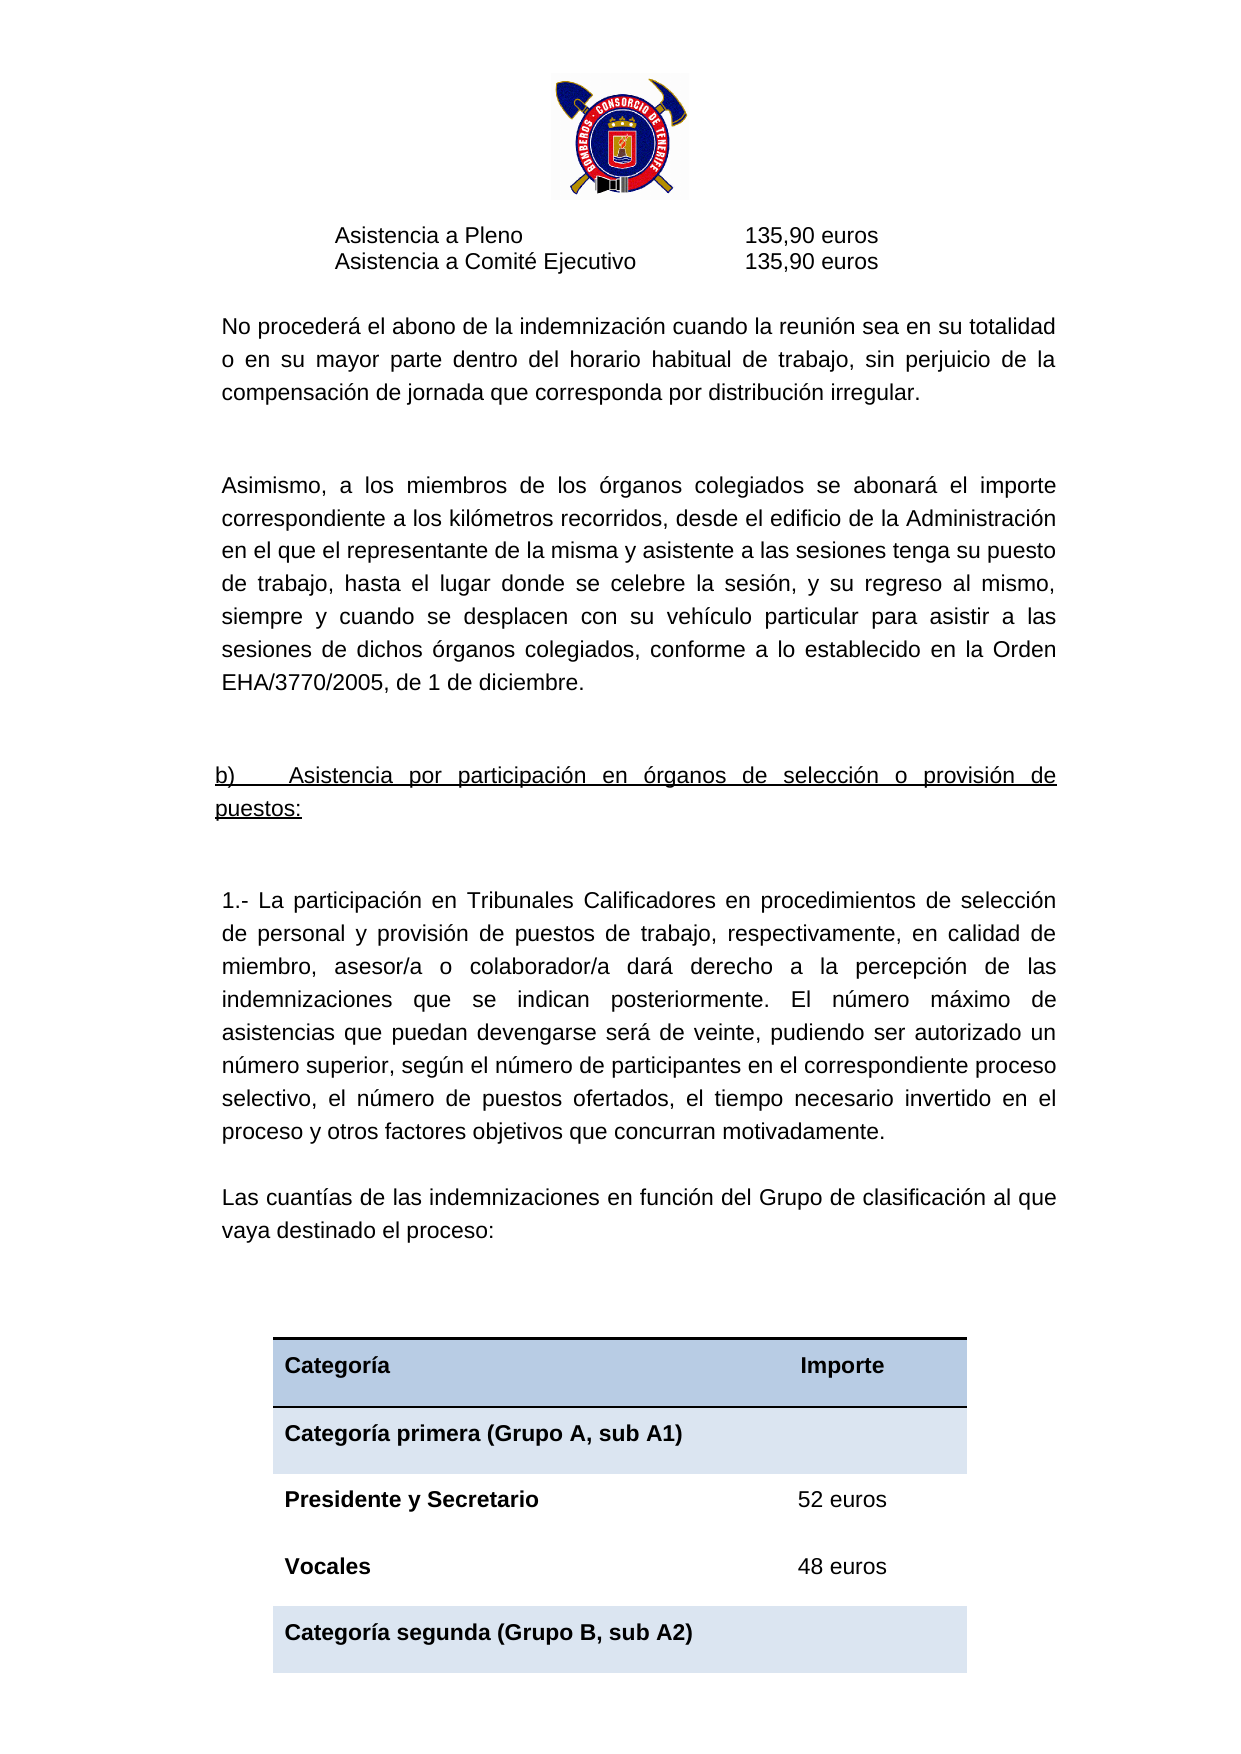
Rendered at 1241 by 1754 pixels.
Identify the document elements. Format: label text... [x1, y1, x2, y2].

text Asimismo, a los miembros de los órganos colegiados se abonará el importe correspondiente a los kilómetros recorridos, desde el edificio de la Administración en el que el representante de la misma y asistente a las sesiones tenga su puesto de trabajo, hasta el lugar donde se celebre la sesión, y su regreso al mismo, siempre y cuando se desplacen con su vehículo particular para asistir a las sesiones de dichos órganos colegiados, conforme a lo establecido en la Orden EHA/3770/2005, de 1 de diciembre. [221, 472, 1057, 695]
text No procederá el abono de la indemnización cuando la reunión sea en su totalidad o en su mayor parte dentro del horario habitual de trabajo, sin perjuicio de la compensación de jornada que corresponda por distribución irregular. [221, 313, 1057, 405]
table_header 135,90 euros [733, 222, 917, 248]
table_header Categoría [273, 1340, 723, 1406]
text puestos: [215, 786, 1057, 821]
table_cell Categoría primera (Grupo A, sub A1) [273, 1408, 723, 1474]
table_cell 52 euros [723, 1474, 967, 1540]
table_cell [723, 1606, 967, 1673]
table_cell 135,90 euros [733, 248, 917, 274]
text Las cuantías de las indemnizaciones en función del Grupo de clasificación al que vaya destinado el proceso: [222, 1184, 1057, 1243]
table_cell Categoría segunda (Grupo B, sub A2) [273, 1606, 723, 1673]
table_header Asistencia a Pleno [323, 222, 733, 248]
text b) Asistencia por participación en órganos de selección o provisión de [215, 762, 1057, 784]
table_cell 48 euros [723, 1540, 967, 1606]
table_cell [723, 1408, 967, 1474]
text 1.- La participación en Tribunales Calificadores en procedimientos de selección de personal y provisión de puestos de trabajo, respectivamente, en calidad de miembro, asesor/a o colaborador/a dará derecho a la percepción de las indemnizaciones que se indican posteriormente. El número máximo de asistencias que puedan devengarse será de veinte, pudiendo ser autorizado un número superior, según el número de participantes en el correspondiente proceso selectivo, el número de puestos ofertados, el tiempo necesario invertido en el proceso y otros factores objetivos que concurran motivadamente. [222, 887, 1057, 1144]
table_cell Asistencia a Comité Ejecutivo [323, 248, 733, 274]
table_header Importe [723, 1340, 967, 1406]
table_cell Presidente y Secretario [273, 1474, 723, 1540]
table_cell Vocales [273, 1540, 723, 1606]
